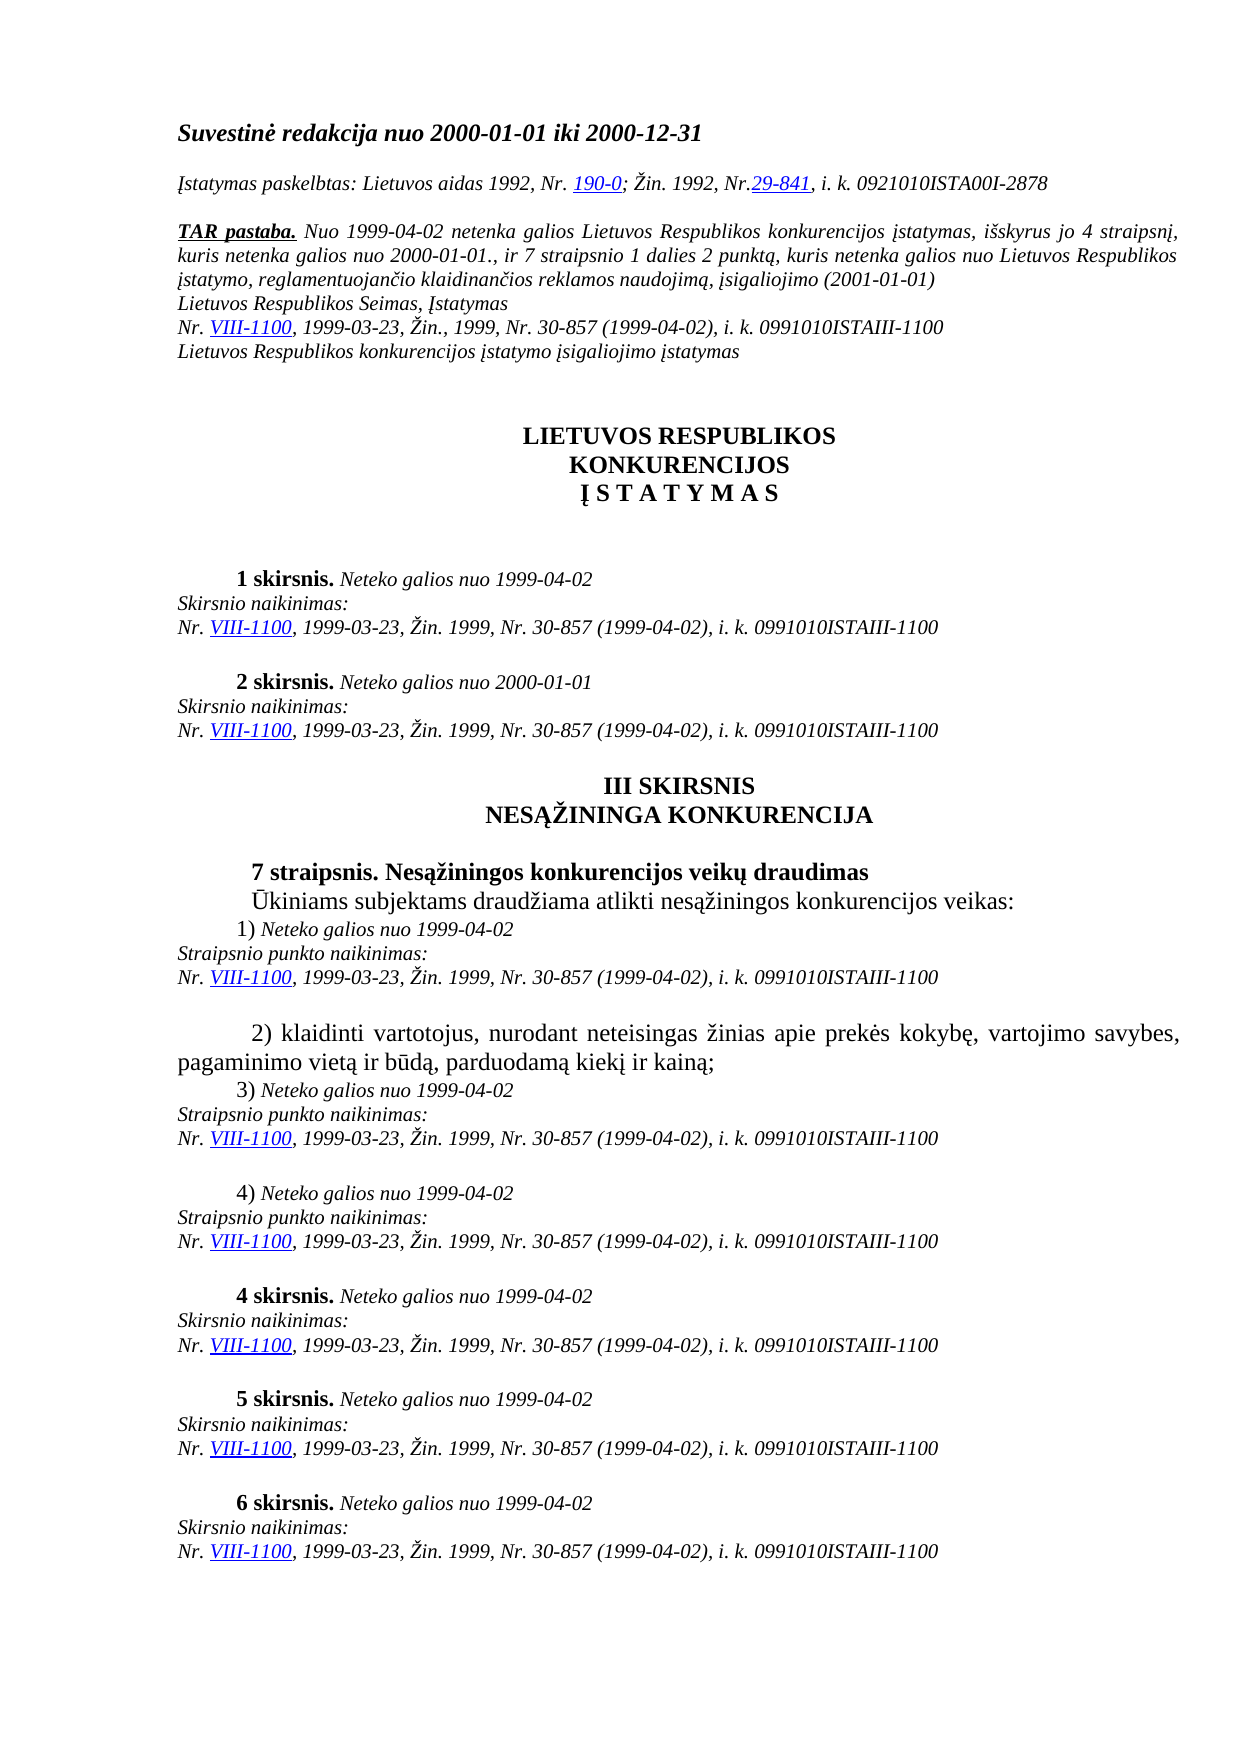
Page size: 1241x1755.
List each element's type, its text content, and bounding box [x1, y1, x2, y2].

text Straipsnio punkto naikinimas: [177, 1205, 1181, 1229]
text LIETUVOS RESPUBLIKOS [177, 421, 1181, 450]
text 1) Neteko galios nuo 1999-04-02 [177, 915, 1181, 941]
text 3) Neteko galios nuo 1999-04-02 [177, 1076, 1181, 1102]
text TAR pastaba. Nuo 1999-04-02 netenka galios Lietuvos Respublikos konkurencijos įstatymas, išskyrus jo 4 straipsnį, kuris netenka galios nuo 2000-01-01., ir 7 straipsnio 1 dalies 2 punktą, kuris netenka galios nuo Lietuvos Respublikos įstatymo, reglamentuojančio klaidinančios reklamos naudojimą, įsigaliojimo (2001-01-01) [177, 219, 1181, 291]
text Skirsnio naikinimas: [177, 694, 1181, 718]
text 2 skirsnis. Neteko galios nuo 2000-01-01 [177, 668, 1181, 694]
text Nr. VIII-1100, 1999-03-23, Žin. 1999, Nr. 30-857 (1999-04-02), i. k. 0991010ISTAIII-1100 [177, 1332, 1181, 1357]
text Ūkiniams subjektams draudžiama atlikti nesąžiningos konkurencijos veikas: [177, 886, 1181, 915]
text Skirsnio naikinimas: [177, 1412, 1181, 1436]
text Straipsnio punkto naikinimas: [177, 1102, 1181, 1126]
text 4 skirsnis. Neteko galios nuo 1999-04-02 [177, 1282, 1181, 1308]
text 7 straipsnis. Nesąžiningos konkurencijos veikų draudimas [177, 857, 1181, 886]
text 6 skirsnis. Neteko galios nuo 1999-04-02 [177, 1488, 1181, 1515]
text Suvestinė redakcija nuo 2000-01-01 iki 2000-12-31 [177, 118, 1181, 147]
text Nr. VIII-1100, 1999-03-23, Žin. 1999, Nr. 30-857 (1999-04-02), i. k. 0991010ISTAIII-1100 [177, 1539, 1181, 1563]
text Nr. VIII-1100, 1999-03-23, Žin. 1999, Nr. 30-857 (1999-04-02), i. k. 0991010ISTAIII-1100 [177, 1436, 1181, 1460]
text NESĄŽININGA KONKURENCIJA [177, 800, 1181, 829]
text Lietuvos Respublikos Seimas, Įstatymas [177, 291, 1181, 315]
text Įstatymas paskelbtas: Lietuvos aidas 1992, Nr. 190-0; Žin. 1992, Nr.29-841, i. k. 0921010ISTA00I-2878 [177, 171, 1181, 195]
text KONKURENCIJOS [177, 450, 1181, 478]
text Nr. VIII-1100, 1999-03-23, Žin. 1999, Nr. 30-857 (1999-04-02), i. k. 0991010ISTAIII-1100 [177, 965, 1181, 989]
text 5 skirsnis. Neteko galios nuo 1999-04-02 [177, 1385, 1181, 1412]
text Į S T A T Y M A S [177, 478, 1181, 507]
text Skirsnio naikinimas: [177, 1515, 1181, 1539]
text 2) klaidinti vartotojus, nurodant neteisingas žinias apie prekės kokybę, vartojimo savybes, pagaminimo vietą ir būdą, parduodamą kiekį ir kainą; [177, 1018, 1181, 1076]
text III SKIRSNIS [177, 771, 1181, 800]
text Nr. VIII-1100, 1999-03-23, Žin. 1999, Nr. 30-857 (1999-04-02), i. k. 0991010ISTAIII-1100 [177, 1126, 1181, 1150]
text Straipsnio punkto naikinimas: [177, 941, 1181, 965]
text Nr. VIII-1100, 1999-03-23, Žin. 1999, Nr. 30-857 (1999-04-02), i. k. 0991010ISTAIII-1100 [177, 1229, 1181, 1253]
text Nr. VIII-1100, 1999-03-23, Žin. 1999, Nr. 30-857 (1999-04-02), i. k. 0991010ISTAIII-1100 [177, 718, 1181, 742]
text Nr. VIII-1100, 1999-03-23, Žin. 1999, Nr. 30-857 (1999-04-02), i. k. 0991010ISTAIII-1100 [177, 615, 1181, 639]
text 4) Neteko galios nuo 1999-04-02 [177, 1179, 1181, 1205]
text Lietuvos Respublikos konkurencijos įstatymo įsigaliojimo įstatymas [177, 339, 1181, 363]
text 1 skirsnis. Neteko galios nuo 1999-04-02 [177, 565, 1181, 591]
text Skirsnio naikinimas: [177, 1308, 1181, 1332]
text Nr. VIII-1100, 1999-03-23, Žin., 1999, Nr. 30-857 (1999-04-02), i. k. 0991010ISTAIII-1100 [177, 315, 1181, 339]
text Skirsnio naikinimas: [177, 591, 1181, 615]
